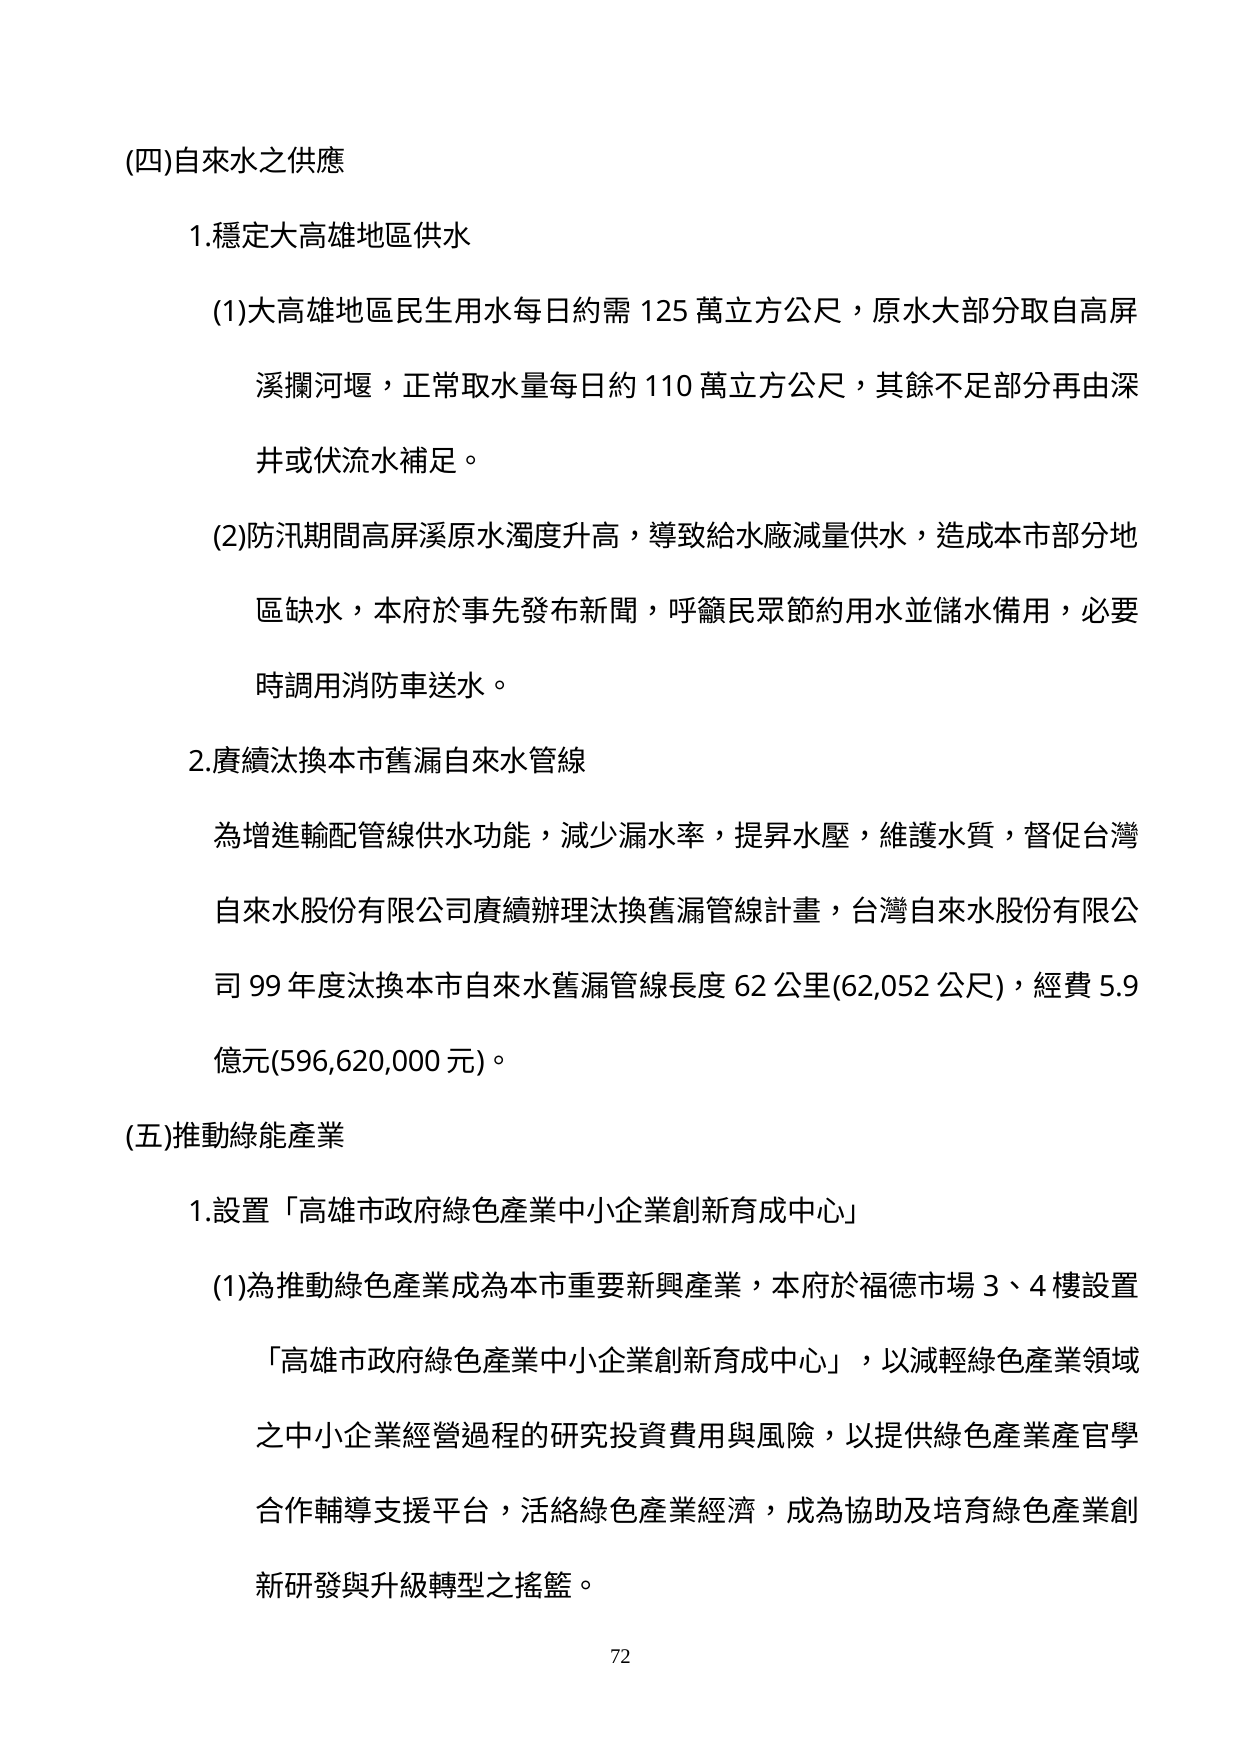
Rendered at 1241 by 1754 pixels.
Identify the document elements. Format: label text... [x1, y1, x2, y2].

text (1)大高雄地區民生用水每日約需125萬立方公尺，原水大部分取自高屏溪攔河堰，正常取水量每日約110萬立方公尺，其餘不足部分再由深井或伏流水補足。 [213, 271, 1140, 496]
text (四)自來水之供應 [125, 121, 1140, 196]
text 1.設置「高雄市政府綠色產業中小企業創新育成中心」 [188, 1171, 1140, 1246]
text 1.穩定大高雄地區供水 [188, 196, 1140, 271]
text (2)防汛期間高屏溪原水濁度升高，導致給水廠減量供水，造成本市部分地區缺水，本府於事先發布新聞，呼籲民眾節約用水並儲水備用，必要時調用消防車送水。 [213, 496, 1140, 721]
text (1)為推動綠色產業成為本市重要新興產業，本府於福德市場3、4樓設置「高雄市政府綠色產業中小企業創新育成中心」，以減輕綠色產業領域之中小企業經營過程的研究投資費用與風險，以提供綠色產業產官學合作輔導支援平台，活絡綠色產業經濟，成為協助及培育綠色產業創新研發與升級轉型之搖籃。 [213, 1246, 1140, 1621]
text (五)推動綠能產業 [125, 1096, 1140, 1171]
text 2.賡續汰換本市舊漏自來水管線 [188, 721, 1140, 796]
text 為增進輸配管線供水功能，減少漏水率，提昇水壓，維護水質，督促台灣自來水股份有限公司賡續辦理汰換舊漏管線計畫，台灣自來水股份有限公司99年度汰換本市自來水舊漏管線長度62公里(62,052公尺)，經費5.9億元(596,620,000元)。 [213, 796, 1140, 1096]
